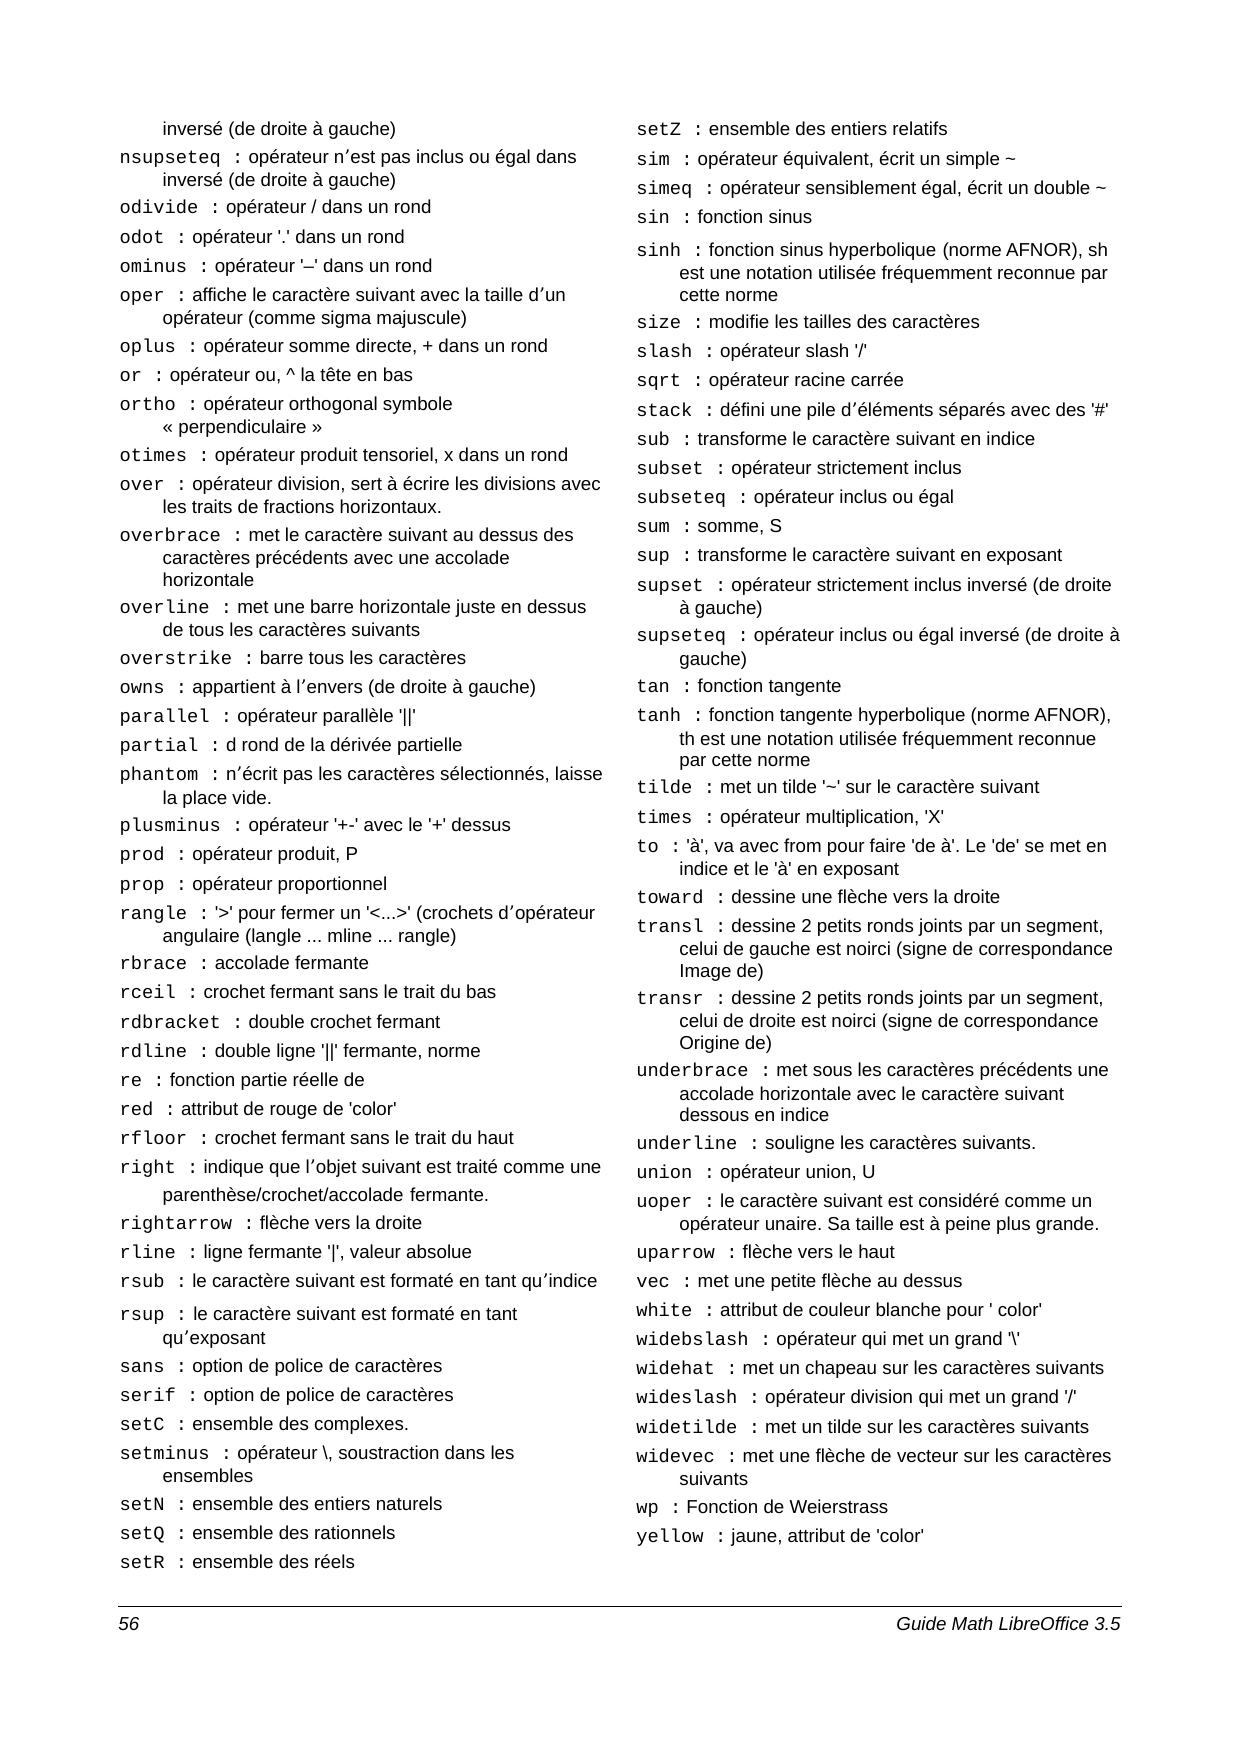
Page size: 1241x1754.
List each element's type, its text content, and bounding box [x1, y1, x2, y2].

list simeq : opérateur sensiblement égal, écrit un double ~ [636, 176, 1122, 200]
list prop : opérateur proportionnel [119, 872, 605, 896]
list ortho : opérateur orthogonal symbole « perpendiculaire » [119, 393, 605, 438]
list odot : opérateur '.' dans un rond [119, 226, 605, 249]
list setR : ensemble des réels [119, 1551, 605, 1574]
list overline : met une barre horizontale juste en dessus de tous les caractères suivants [119, 596, 605, 641]
list parallel : opérateur parallèle '||' [119, 705, 605, 728]
list setC : ensemble des complexes. [119, 1413, 605, 1436]
list sup : transforme le caractère suivant en exposant [636, 544, 1122, 567]
list rsup : le caractère suivant est formaté en tant qu’exposant [119, 1299, 605, 1348]
list rsub : le caractère suivant est formaté en tant qu’indice [119, 1270, 605, 1293]
list rline : ligne fermante '|', valeur absolue [119, 1241, 605, 1264]
list to : 'à', va avec from pour faire 'de à'. Le 'de' se met en indice et le 'à' en exposant [636, 835, 1122, 879]
list uoper : le caractère suivant est considéré comme un opérateur unaire. Sa taille est à peine plus grande. [636, 1190, 1122, 1234]
list sinh : fonction sinus hyperbolique (norme AFNOR), sh est une notation utilisée fréquemment reconnue par cette norme [636, 235, 1122, 305]
list yellow : jaune, attribut de 'color' [636, 1524, 1122, 1548]
list wp : Fonction de Weierstrass [636, 1495, 1122, 1519]
list overbrace : met le caractère suivant au dessus des caractères précédents avec une accolade horizontale [119, 523, 605, 590]
list sans : option de police de caractères [119, 1354, 605, 1378]
list inversé (de droite à gauche) [119, 118, 605, 140]
list tan : fonction tangente [636, 675, 1122, 698]
list serif : option de police de caractères [119, 1384, 605, 1407]
list supset : opérateur strictement inclus inversé (de droite à gauche) [636, 573, 1122, 618]
list transr : dessine 2 petits ronds joints par un segment, celui de droite est noirci (signe de correspondance Origine de) [636, 987, 1122, 1053]
list size : modifie les tailles des caractères [636, 311, 1122, 334]
list sin : fonction sinus [636, 206, 1122, 229]
list re : fonction partie réelle de [119, 1069, 605, 1092]
list plusminus : opérateur '+-' avec le '+' dessus [119, 814, 605, 837]
list setQ : ensemble des rationnels [119, 1522, 605, 1545]
list owns : appartient à l’envers (de droite à gauche) [119, 676, 605, 699]
list right : indique que l’objet suivant est traité comme une parenthèse/crochet/accolade fermante. [119, 1156, 605, 1206]
list partial : d rond de la dérivée partielle [119, 734, 605, 757]
list sqrt : opérateur racine carrée [636, 369, 1122, 392]
list widebslash : opérateur qui met un grand '\' [636, 1328, 1122, 1351]
list setZ : ensemble des entiers relatifs [636, 118, 1122, 141]
list times : opérateur multiplication, 'X' [636, 806, 1122, 829]
list ominus : opérateur '–' dans un rond [119, 255, 605, 278]
list white : attribut de couleur blanche pour ' color' [636, 1299, 1122, 1322]
list widetilde : met un tilde sur les caractères suivants [636, 1416, 1122, 1439]
list or : opérateur ou, ^ la tête en bas [119, 364, 605, 387]
list subset : opérateur strictement inclus [636, 457, 1122, 480]
list sim : opérateur équivalent, écrit un simple ~ [636, 147, 1122, 171]
list underbrace : met sous les caractères précédents une accolade horizontale avec le caractère suivant dessous en indice [636, 1059, 1122, 1126]
list vec : met une petite flèche au dessus [636, 1270, 1122, 1293]
list rbrace : accolade fermante [119, 952, 605, 975]
list rfloor : crochet fermant sans le trait du haut [119, 1127, 605, 1150]
list oplus : opérateur somme directe, + dans un rond [119, 334, 605, 358]
list transl : dessine 2 petits ronds joints par un segment, celui de gauche est noirci (signe de correspondance Image de) [636, 914, 1122, 981]
list uparrow : flèche vers le haut [636, 1241, 1122, 1264]
list rightarrow : flèche vers la droite [119, 1212, 605, 1235]
list oper : affiche le caractère suivant avec la taille d’un opérateur (comme sigma majuscule) [119, 284, 605, 329]
list wideslash : opérateur division qui met un grand '/' [636, 1386, 1122, 1409]
list subseteq : opérateur inclus ou égal [636, 486, 1122, 509]
list otimes : opérateur produit tensoriel, x dans un rond [119, 444, 605, 467]
list sum : somme, S [636, 515, 1122, 538]
list rdline : double ligne '||' fermante, norme [119, 1040, 605, 1063]
list tanh : fonction tangente hyperbolique (norme AFNOR), th est une notation utilisée fréquemment reconnue par cette norme [636, 704, 1122, 770]
list overstrike : barre tous les caractères [119, 647, 605, 670]
list prod : opérateur produit, P [119, 843, 605, 866]
list phantom : n’écrit pas les caractères sélectionnés, laisse la place vide. [119, 763, 605, 808]
list stack : défini une pile d’éléments séparés avec des '#' [636, 398, 1122, 422]
list widehat : met un chapeau sur les caractères suivants [636, 1357, 1122, 1380]
list setN : ensemble des entiers naturels [119, 1493, 605, 1516]
list odivide : opérateur / dans un rond [119, 196, 605, 219]
list rdbracket : double crochet fermant [119, 1011, 605, 1034]
list tilde : met un tilde '~' sur le caractère suivant [636, 776, 1122, 799]
list over : opérateur division, sert à écrire les divisions avec les traits de fractions horizontaux. [119, 473, 605, 518]
list slash : opérateur slash '/' [636, 340, 1122, 363]
list setminus : opérateur \, soustraction dans les ensembles [119, 1442, 605, 1487]
list rceil : crochet fermant sans le trait du bas [119, 981, 605, 1004]
list union : opérateur union, U [636, 1161, 1122, 1184]
list nsupseteq : opérateur n’est pas inclus ou égal dans inversé (de droite à gauche) [119, 146, 605, 190]
list underline : souligne les caractères suivants. [636, 1131, 1122, 1155]
list supseteq : opérateur inclus ou égal inversé (de droite à gauche) [636, 624, 1122, 669]
list red : attribut de rouge de 'color' [119, 1098, 605, 1121]
list rangle : '>' pour fermer un '<...>' (crochets d’opérateur angulaire (langle ... mline ... rangle) [119, 901, 605, 946]
list sub : transforme le caractère suivant en indice [636, 428, 1122, 451]
list widevec : met une flèche de vecteur sur les caractères suivants [636, 1445, 1122, 1489]
list toward : dessine une flèche vers la droite [636, 885, 1122, 909]
